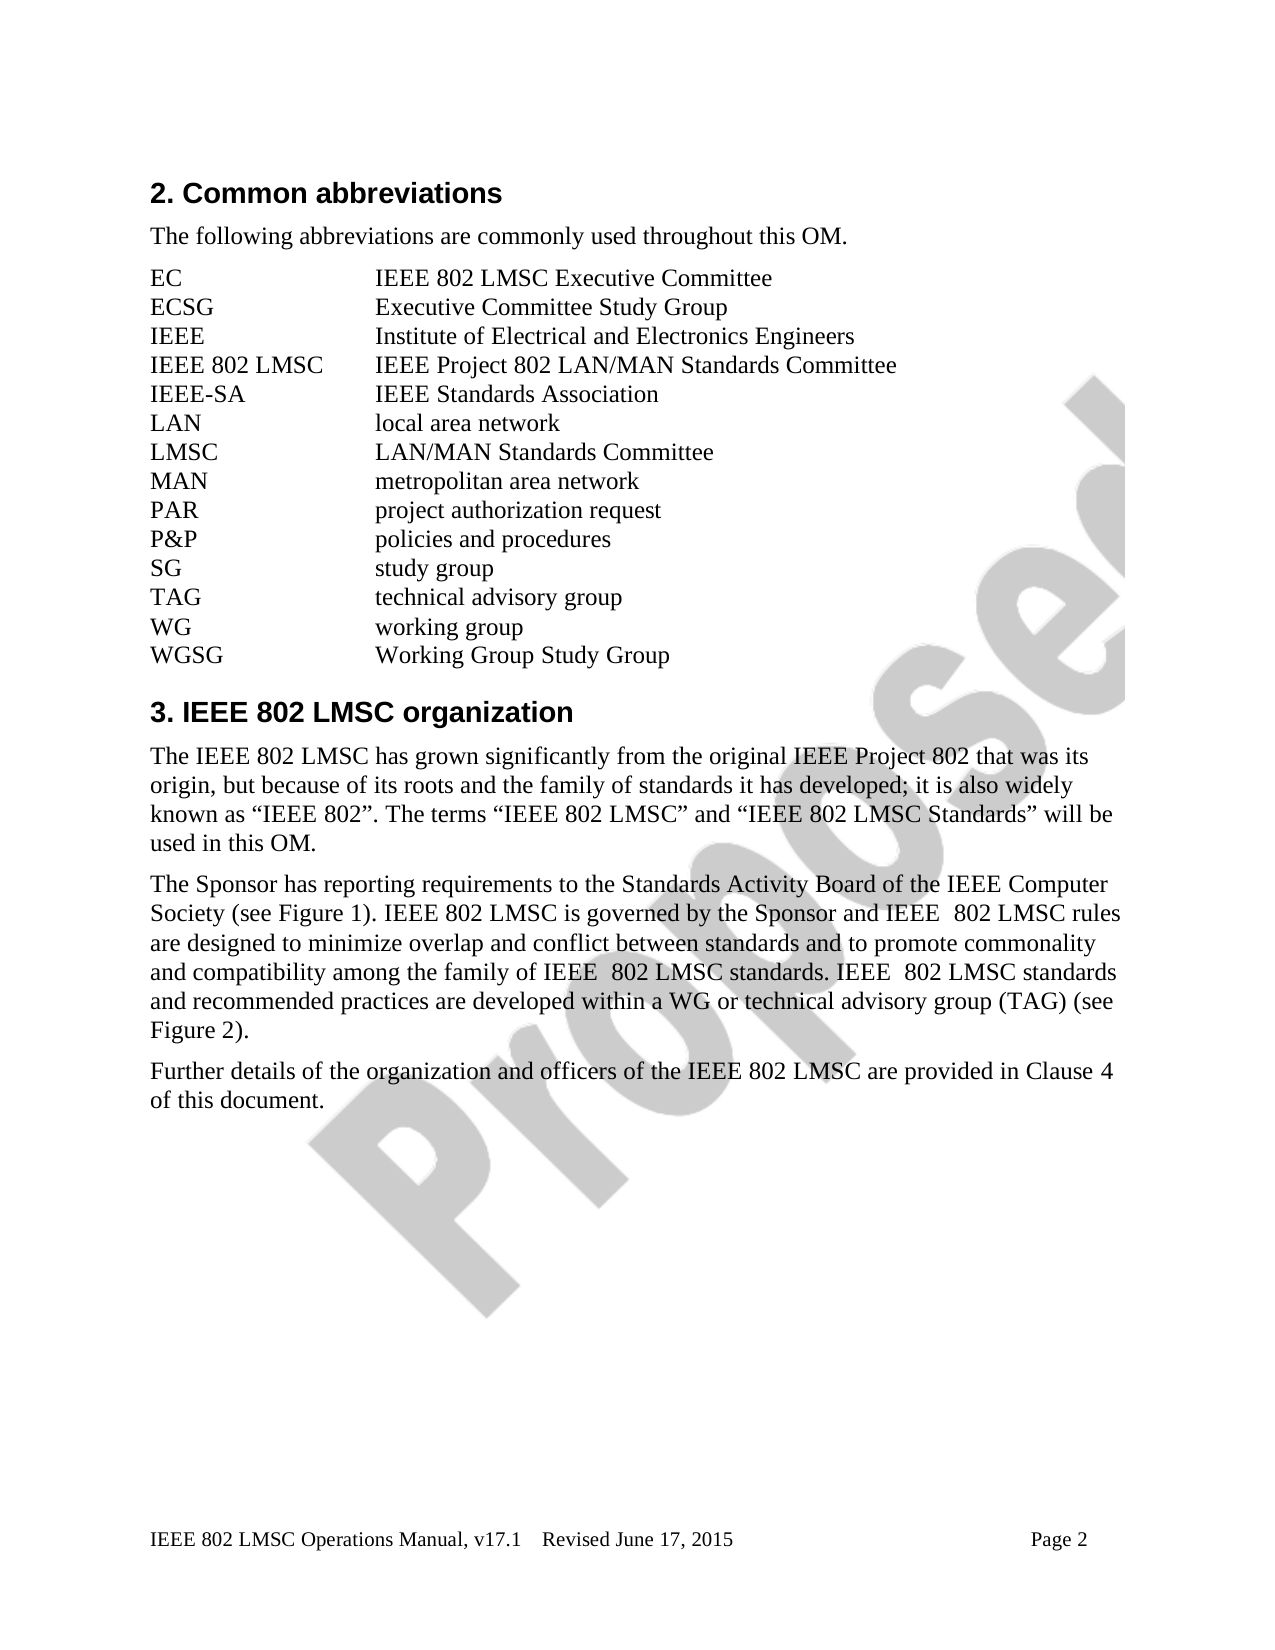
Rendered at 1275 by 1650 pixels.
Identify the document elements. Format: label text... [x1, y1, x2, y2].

text IEEE-SA IEEE Standards Association [150, 379, 1125, 408]
text Further details of the organization and officers of the IEEE 802 LMSC are provided in Clause 4 of this document. [150, 1056, 1125, 1114]
text MAN metropolitan area network [150, 466, 1125, 495]
subtitle IEEE 802 LMSC organization [150, 695, 1125, 728]
text TAG technical advisory group [150, 582, 1125, 611]
text WG working group [150, 611, 1125, 640]
text The following abbreviations are commonly used throughout this OM. [150, 221, 1125, 250]
picture [149, 74, 1125, 1575]
text PAR project authorization request [150, 495, 1125, 524]
text ECSG Executive Committee Study Group [150, 292, 1125, 321]
text LMSC LAN/MAN Standards Committee [150, 437, 1125, 466]
text LAN local area network [150, 408, 1125, 437]
text IEEE 802 LMSC IEEE Project 802 LAN/MAN Standards Committee [150, 350, 1125, 379]
text The Sponsor has reporting requirements to the Standards Activity Board of the IEEE Computer Society (see Figure 1). IEEE 802 LMSC is governed by the Sponsor and IEEE802 LMSC rules are designed to minimize overlap and conflict between standards and to promote commonality and compatibility among the family of IEEE802 LMSC standards. IEEE802 LMSC standards and recommended practices are developed within a WG or technical advisory group (TAG) (see Figure 2). [150, 869, 1125, 1044]
text P&P policies and procedures [150, 524, 1125, 553]
text SG study group [150, 553, 1125, 582]
text The IEEE 802 LMSC has grown significantly from the original IEEE Project 802 that was its origin, but because of its roots and the family of standards it has developed; it is also widely known as “IEEE 802”. The terms “IEEE 802 LMSC” and “IEEE 802 LMSC Standards” will be used in this OM. [150, 741, 1125, 857]
text EC IEEE 802 LMSC Executive Committee [150, 263, 1125, 292]
subtitle Common abbreviations [150, 176, 1125, 209]
text WGSG Working Group Study Group [150, 640, 1125, 669]
text IEEE Institute of Electrical and Electronics Engineers [150, 321, 1125, 350]
